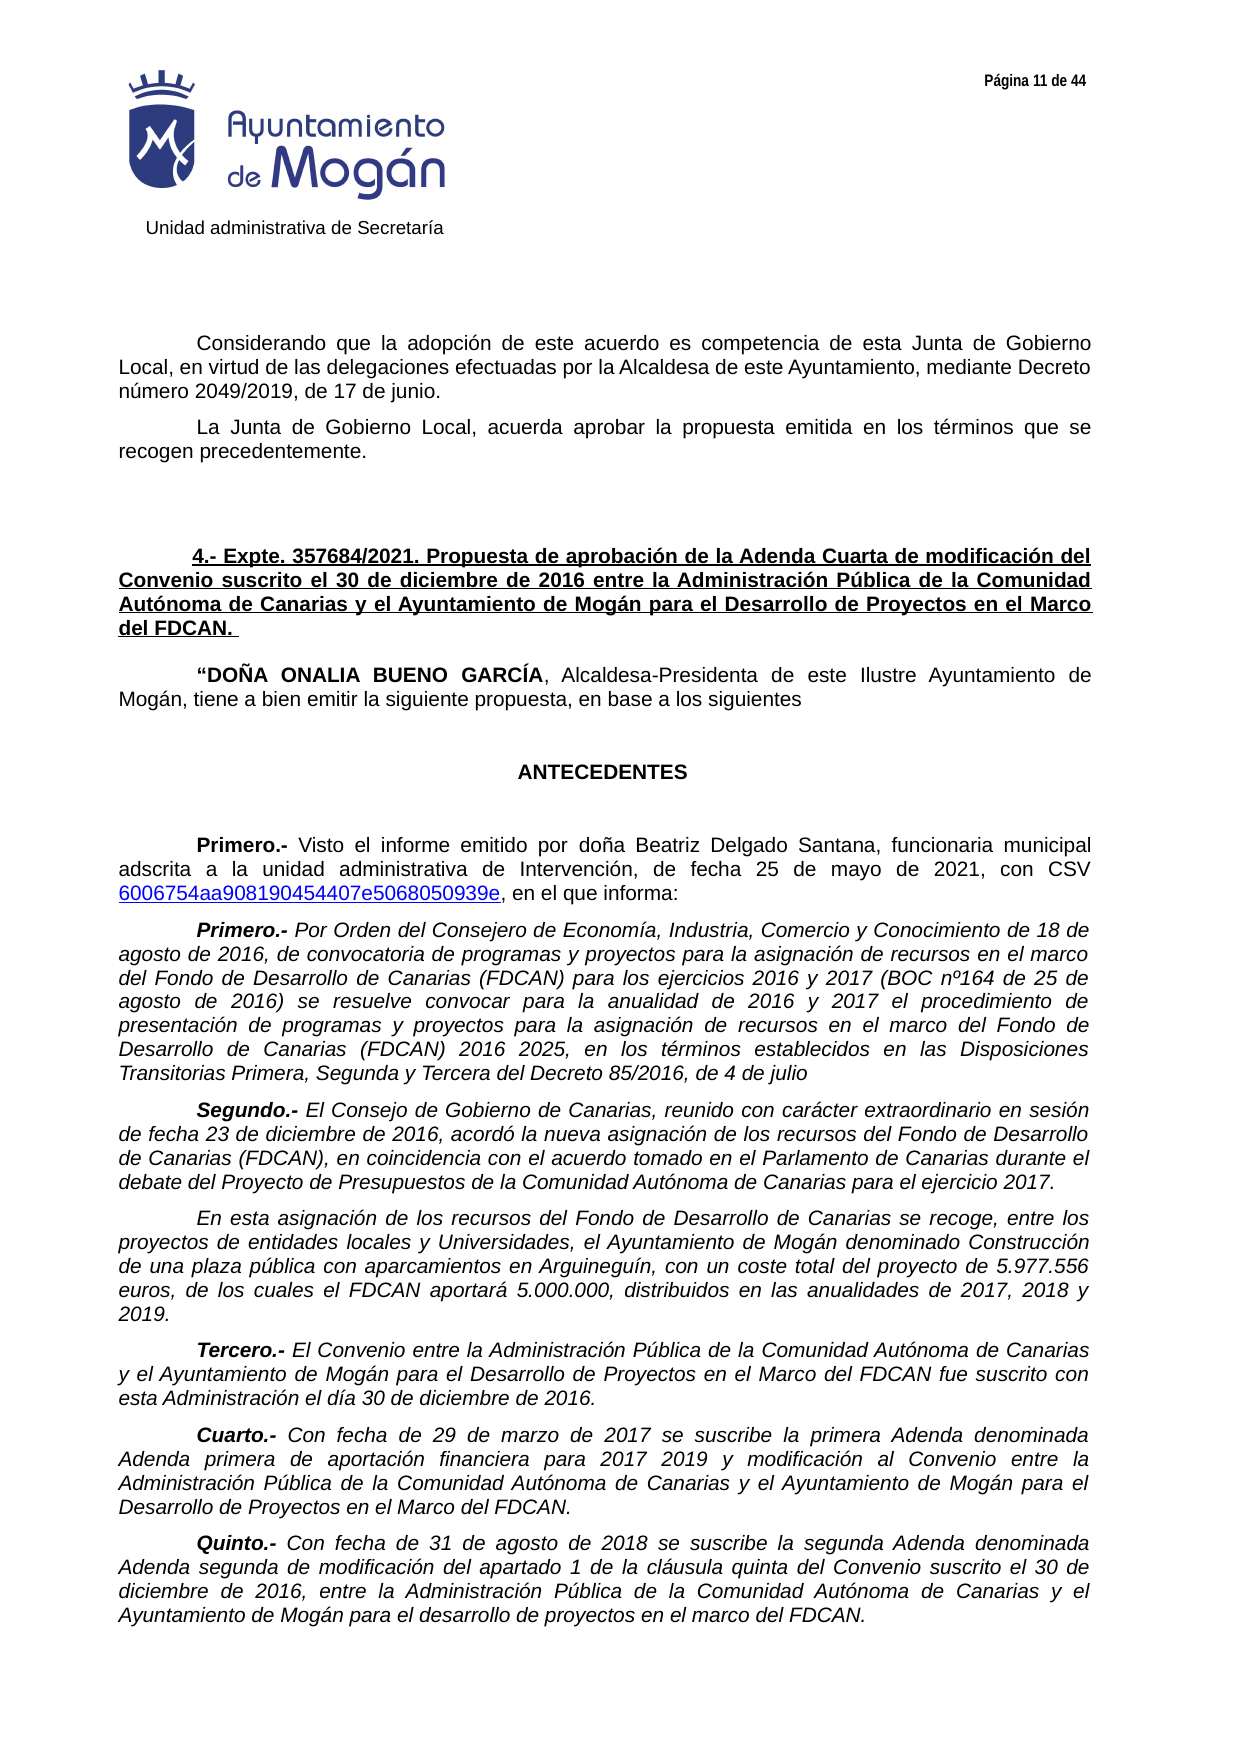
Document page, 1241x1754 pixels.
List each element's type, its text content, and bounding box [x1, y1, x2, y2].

text 4.- Expte. 357684/2021. Propuesta de aprobación de la Adenda Cuarta de modificación del Convenio suscrito el 30 de diciembre de 2016 entre la Administración Pública de la Comunidad [118, 543, 1092, 588]
text Tercero.- El Convenio entre la Administración Pública de la Comunidad Autónoma de Canarias y el Ayuntamiento de Mogán para el Desarrollo de Proyectos en el Marco del FDCAN fue suscrito con esta Administración el día 30 de diciembre de 2016. [118, 1338, 1092, 1410]
text La Junta de Gobierno Local, acuerda aprobar la propuesta emitida en los términos que se recogen precedentemente. [118, 415, 1092, 463]
text Quinto.- Con fecha de 31 de agosto de 2018 se suscribe la segunda Adenda denominada Adenda segunda de modificación del apartado 1 de la cláusula quinta del Convenio suscrito el 30 de diciembre de 2016, entre la Administración Pública de la Comunidad Autónoma de Canarias y el Ayuntamiento de Mogán para el desarrollo de proyectos en el marco del FDCAN. [118, 1531, 1092, 1627]
text ANTECEDENTES [118, 760, 1092, 784]
text En esta asignación de los recursos del Fondo de Desarrollo de Canarias se recoge, entre los proyectos de entidades locales y Universidades, el Ayuntamiento de Mogán denominado Construcción de una plaza pública con aparcamientos en Arguineguín, con un coste total del proyecto de 5.977.556 euros, de los cuales el FDCAN aportará 5.000.000, distribuidos en las anualidades de 2017, 2018 y 2019. [118, 1206, 1092, 1326]
picture [128, 70, 445, 206]
text Primero.- Por Orden del Consejero de Economía, Industria, Comercio y Conocimiento de 18 de agosto de 2016, de convocatoria de programas y proyectos para la asignación de recursos en el marco del Fondo de Desarrollo de Canarias (FDCAN) para los ejercicios 2016 y 2017 (BOC nº164 de 25 de agosto de 2016) se resuelve convocar para la anualidad de 2016 y 2017 el procedimiento de presentación de programas y proyectos para la asignación de recursos en el marco del Fondo de Desarrollo de Canarias (FDCAN) 2016 2025, en los términos establecidos en las Disposiciones Transitorias Primera, Segunda y Tercera del Decreto 85/2016, de 4 de julio [118, 917, 1092, 1085]
text Primero.- Visto el informe emitido por doña Beatriz Delgado Santana, funcionaria municipal adscrita a la unidad administrativa de Intervención, de fecha 25 de mayo de 2021, con CSV 6006754aa908190454407e5068050939e, en el que informa: [118, 833, 1092, 905]
text Autónoma de Canarias y el Ayuntamiento de Mogán para el Desarrollo de Proyectos en el Marco [118, 589, 1092, 612]
text Considerando que la adopción de este acuerdo es competencia de esta Junta de Gobierno Local, en virtud de las delegaciones efectuadas por la Alcaldesa de este Ayuntamiento, mediante Decreto número 2049/2019, de 17 de junio. [118, 331, 1092, 402]
text Segundo.- El Consejo de Gobierno de Canarias, reunido con carácter extraordinario en sesión de fecha 23 de diciembre de 2016, acordó la nueva asignación de los recursos del Fondo de Desarrollo de Canarias (FDCAN), en coincidencia con el acuerdo tomado en el Parlamento de Canarias durante el debate del Proyecto de Presupuestos de la Comunidad Autónoma de Canarias para el ejercicio 2017. [118, 1098, 1092, 1193]
text “DOÑA ONALIA BUENO GARCÍA, Alcaldesa-Presidenta de este Ilustre Ayuntamiento de Mogán, tiene a bien emitir la siguiente propuesta, en base a los siguientes [118, 663, 1092, 711]
text del FDCAN. [118, 613, 1092, 639]
text Cuarto.- Con fecha de 29 de marzo de 2017 se suscribe la primera Adenda denominada Adenda primera de aportación financiera para 2017 2019 y modificación al Convenio entre la Administración Pública de la Comunidad Autónoma de Canarias y el Ayuntamiento de Mogán para el Desarrollo de Proyectos en el Marco del FDCAN. [118, 1423, 1092, 1518]
